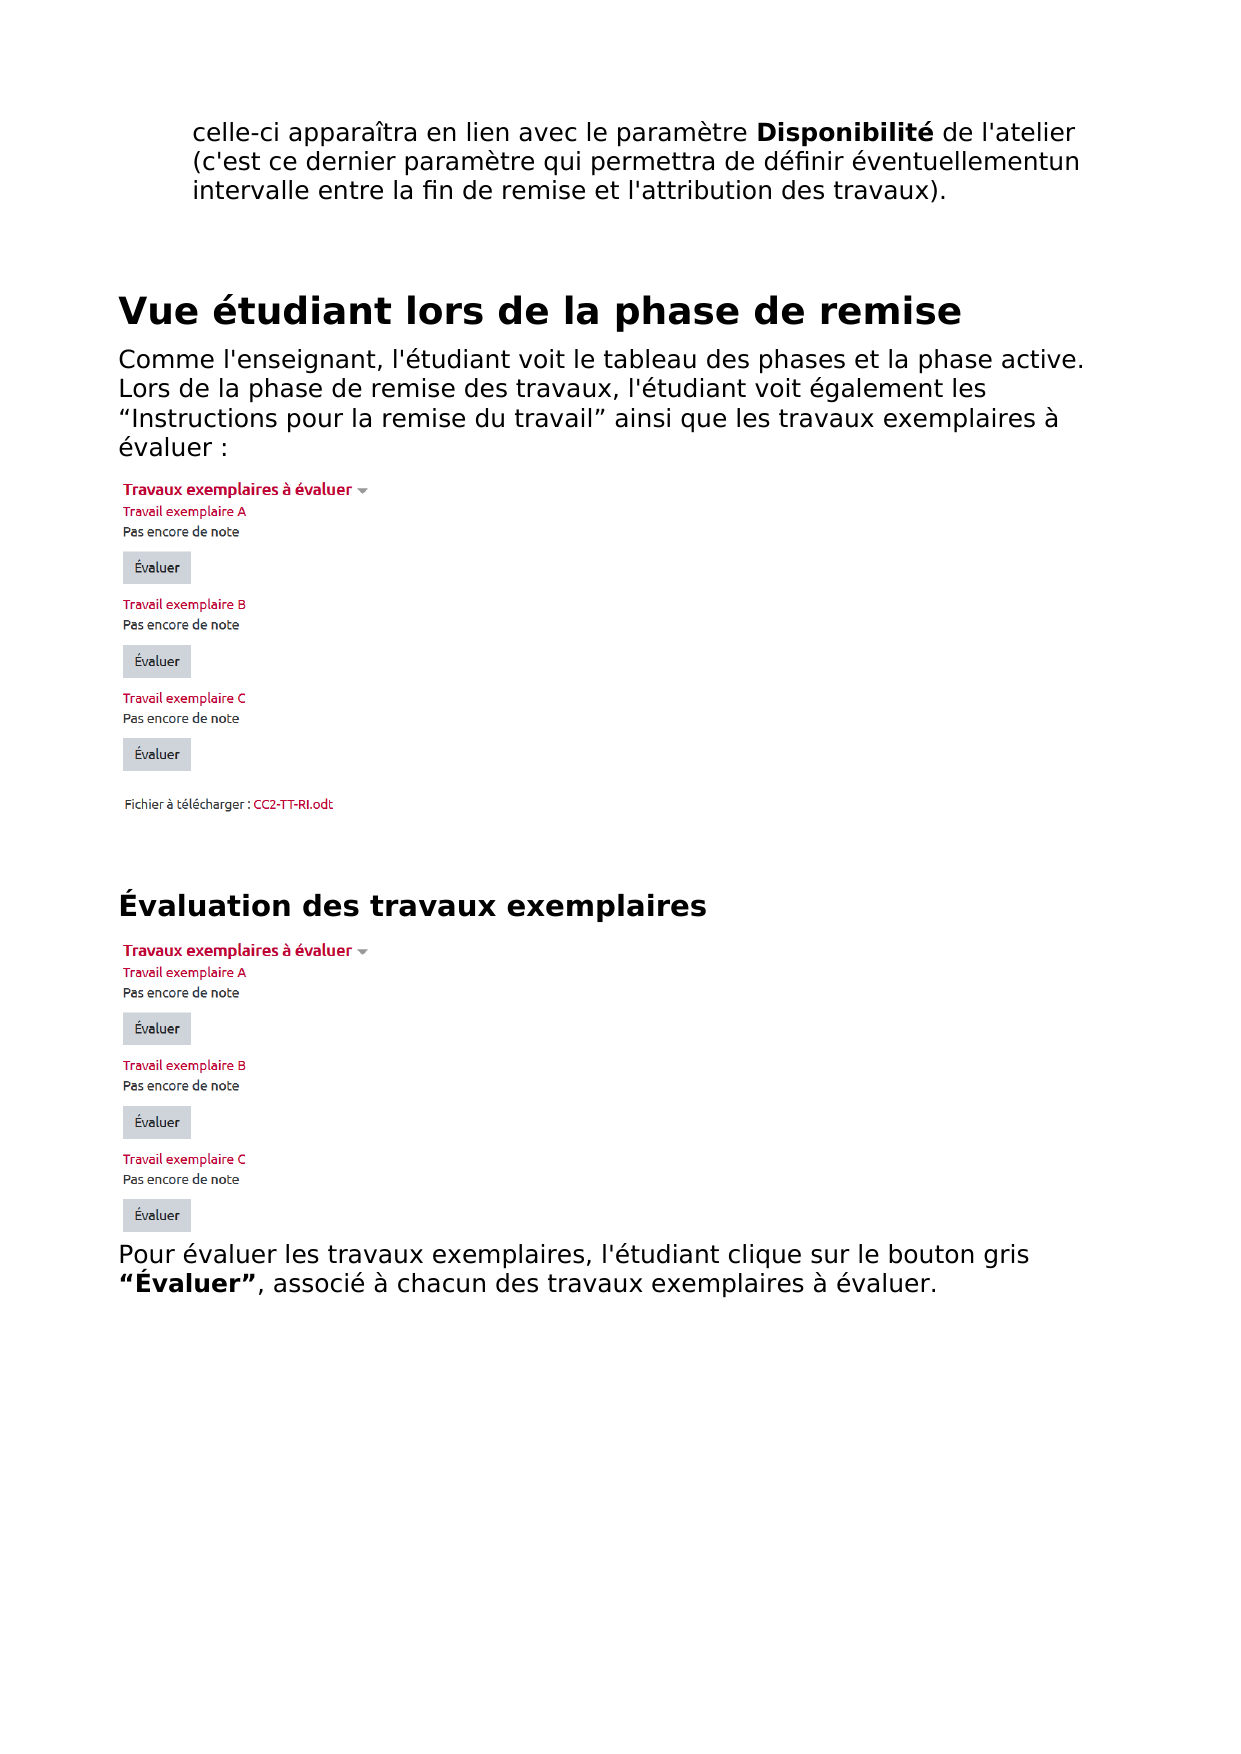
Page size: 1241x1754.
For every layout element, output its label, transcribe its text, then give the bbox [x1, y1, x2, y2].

text Comme l'enseignant, l'étudiant voit le tableau des phases et la phase active. Lors de la phase de remise des travaux, l'étudiant voit également les “Instructions pour la remise du travail” ainsi que les travaux exemplaires à évaluer : [118, 345, 1122, 462]
subtitle Évaluation des travaux exemplaires [118, 889, 1122, 923]
subtitle Vue étudiant lors de la phase de remise [118, 289, 1122, 333]
text Pour évaluer les travaux exemplaires, l'étudiant clique sur le bouton gris “Évaluer”, associé à chacun des travaux exemplaires à évaluer. [118, 1240, 1122, 1298]
picture [118, 935, 1123, 1240]
picture [118, 474, 1123, 823]
list celle-ci apparaîtra en lien avec le paramètre Disponibilité de l'atelier (c'est ce dernier paramètre qui permettra de définir éventuellementun intervalle entre la fin de remise et l'attribution des travaux). [177, 118, 1122, 235]
